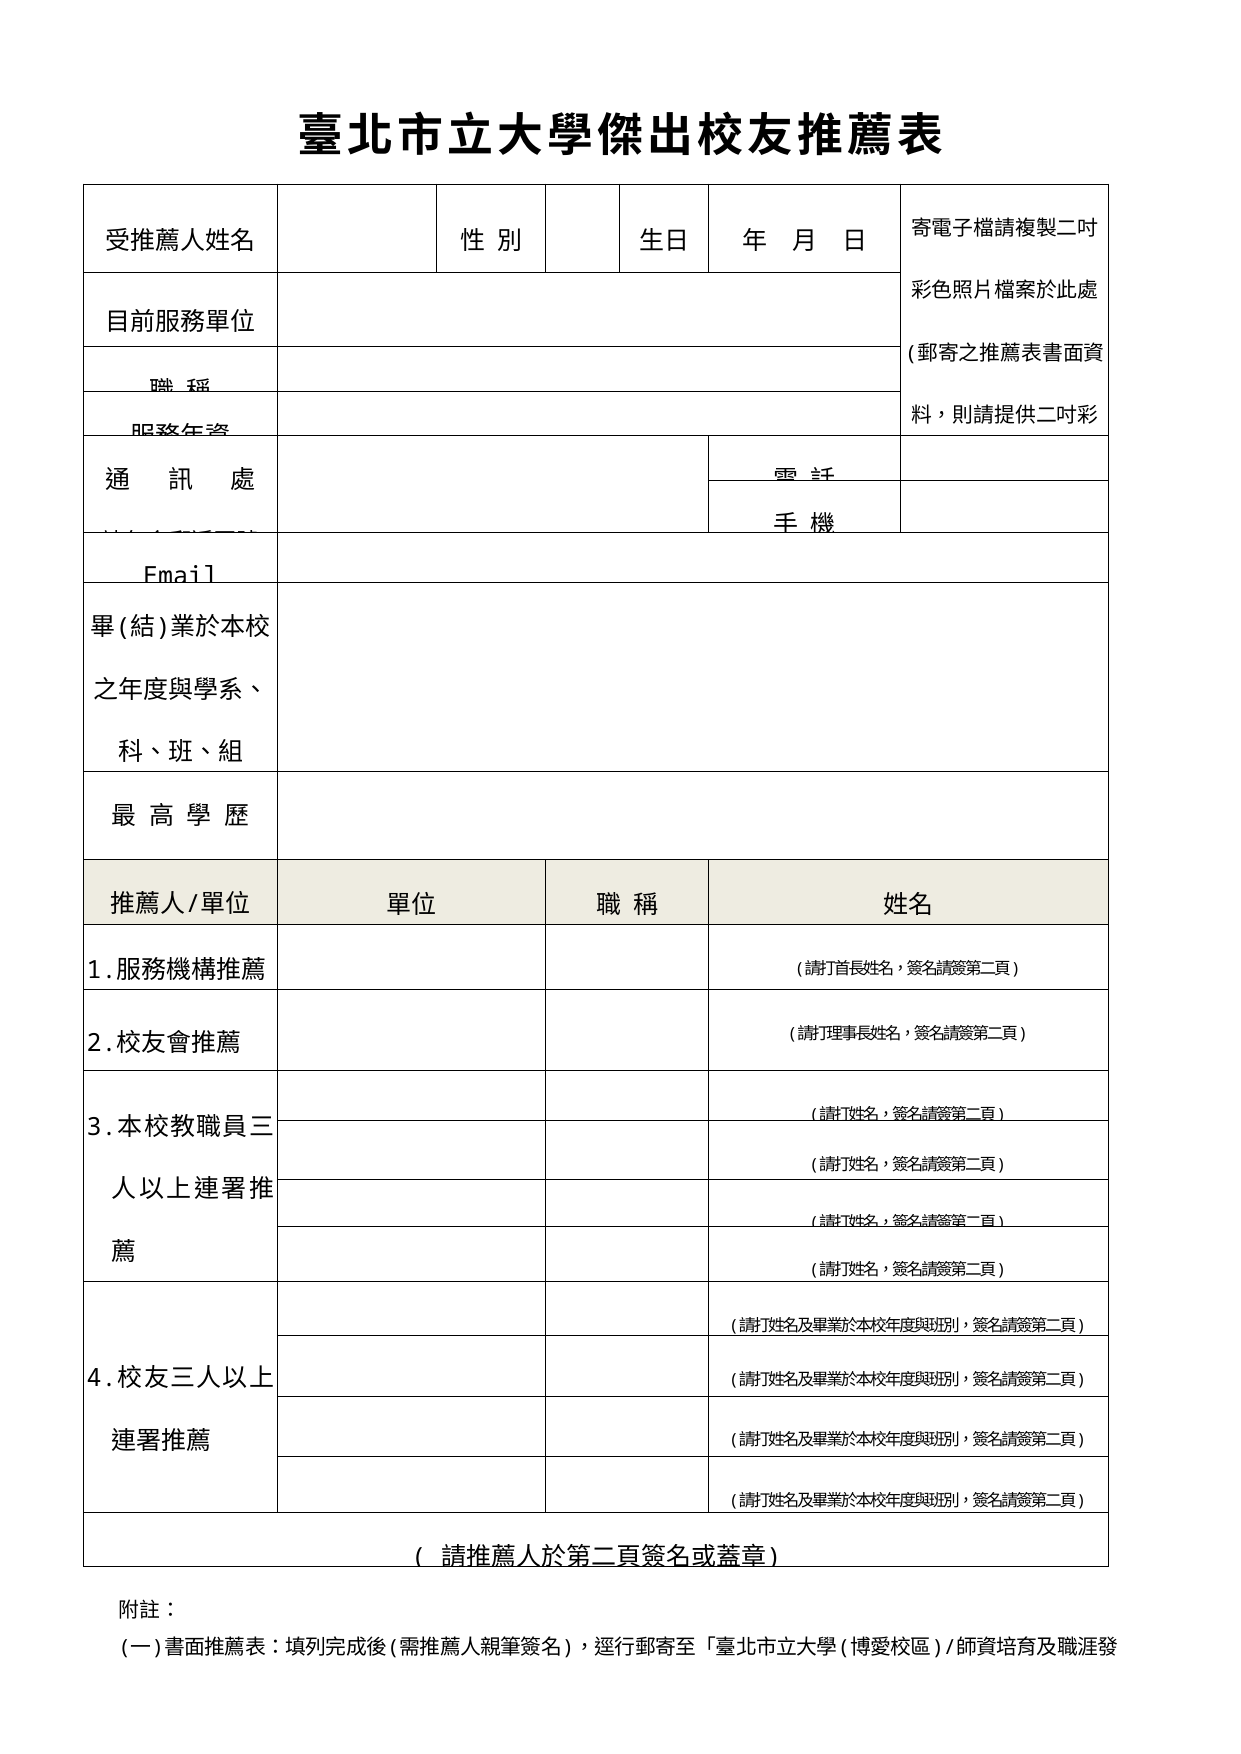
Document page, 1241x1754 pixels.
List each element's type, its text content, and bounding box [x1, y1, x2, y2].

text 臺北市立大學傑出校友推薦表 [118, 58, 1122, 183]
table_cell [546, 990, 708, 1070]
table_cell 4.校友三人以上連署推薦 [84, 1282, 277, 1512]
table_cell [278, 772, 1108, 859]
table_cell (請打首長姓名，簽名請簽第二頁) [709, 925, 1108, 989]
table_cell 目前服務單位 [84, 273, 277, 346]
table_cell [546, 925, 708, 989]
table_cell (請打姓名，簽名請簽第二頁) [709, 1180, 1108, 1226]
table_cell 畢(結)業於本校之年度與學系、科、班、組 [84, 583, 277, 771]
table_cell (請打姓名及畢業於本校年度與班別，簽名請簽第二頁) [709, 1397, 1108, 1456]
table_cell (請打姓名及畢業於本校年度與班別，簽名請簽第二頁) [709, 1336, 1108, 1396]
table_header 生日 [620, 185, 708, 272]
table_cell [278, 583, 1108, 771]
table_cell [278, 436, 708, 532]
table_cell 電 話 [709, 436, 900, 480]
table_cell (請打姓名，簽名請簽第二頁) [709, 1071, 1108, 1120]
table_cell [278, 1397, 545, 1456]
table_cell (請打姓名及畢業於本校年度與班別，簽名請簽第二頁) [709, 1457, 1108, 1512]
table_cell [901, 436, 1108, 480]
table_cell 最 高 學 歷 (學校科系) [84, 772, 277, 859]
table_cell 職 稱 [546, 860, 708, 924]
table_cell 職 稱 [84, 347, 277, 391]
table_cell [278, 347, 900, 391]
table_cell [546, 1071, 708, 1120]
table_cell ( 請推薦人於第二頁簽名或蓋章) [84, 1513, 1108, 1566]
table_cell [278, 990, 545, 1070]
table_cell (請打理事長姓名，簽名請簽第二頁) [709, 990, 1108, 1070]
table_cell Email [84, 533, 277, 582]
table_cell (請打姓名，簽名請簽第二頁) [709, 1227, 1108, 1281]
table_cell (請打姓名，簽名請簽第二頁) [709, 1121, 1108, 1179]
table_cell [278, 1227, 545, 1281]
table_cell [278, 392, 900, 435]
table_cell (請打姓名及畢業於本校年度與班別，簽名請簽第二頁) [709, 1282, 1108, 1335]
table_cell 姓名 [709, 860, 1108, 924]
text (一)書面推薦表：填列完成後(需推薦人親筆簽名)，逕行郵寄至「臺北市立大學(博愛校區)/師資培育及職涯發 [118, 1629, 1122, 1661]
table_header [278, 185, 436, 272]
table_cell [546, 1180, 708, 1226]
table_cell 服務年資 [84, 392, 277, 435]
table_cell [278, 533, 1108, 582]
table_cell 推薦人/單位 (請選一種) [84, 860, 277, 924]
table_cell 單位 [278, 860, 545, 924]
table_cell [278, 1336, 545, 1396]
table_cell 通 訊 處 (請包含郵遞區號) [84, 436, 277, 532]
table_cell [546, 1227, 708, 1281]
table_cell [546, 1121, 708, 1179]
table_header [546, 185, 619, 272]
table_header 寄電子檔請複製二吋彩色照片檔案於此處 (郵寄之推薦表書面資料，則請提供二吋彩色照片兩張，於背面寫上姓名，並一張浮貼，一張以迴紋針固定於此處。) [901, 185, 1108, 435]
table_cell [901, 481, 1108, 532]
table_cell 1.服務機構推薦 [84, 925, 277, 989]
table_cell [546, 1282, 708, 1335]
table_header 受推薦人姓名 [84, 185, 277, 272]
table_cell [278, 1457, 545, 1512]
text 附註： [118, 1567, 1122, 1629]
table_cell [546, 1457, 708, 1512]
table_cell [278, 1071, 545, 1120]
table_cell [278, 1180, 545, 1226]
table_cell 2.校友會推薦 [84, 990, 277, 1070]
table_cell [546, 1336, 708, 1396]
table_header 性 別 [437, 185, 545, 272]
table_cell [278, 1282, 545, 1335]
table_cell [278, 925, 545, 989]
table_cell (如在學校任職，請註明學校全銜) [278, 273, 900, 346]
table_cell 手 機 [709, 481, 900, 532]
table_cell [278, 1121, 545, 1179]
table_cell 3.本校教職員三人以上連署推薦 [84, 1071, 277, 1281]
table_header 年 月 日 [709, 185, 900, 272]
table_cell [546, 1397, 708, 1456]
